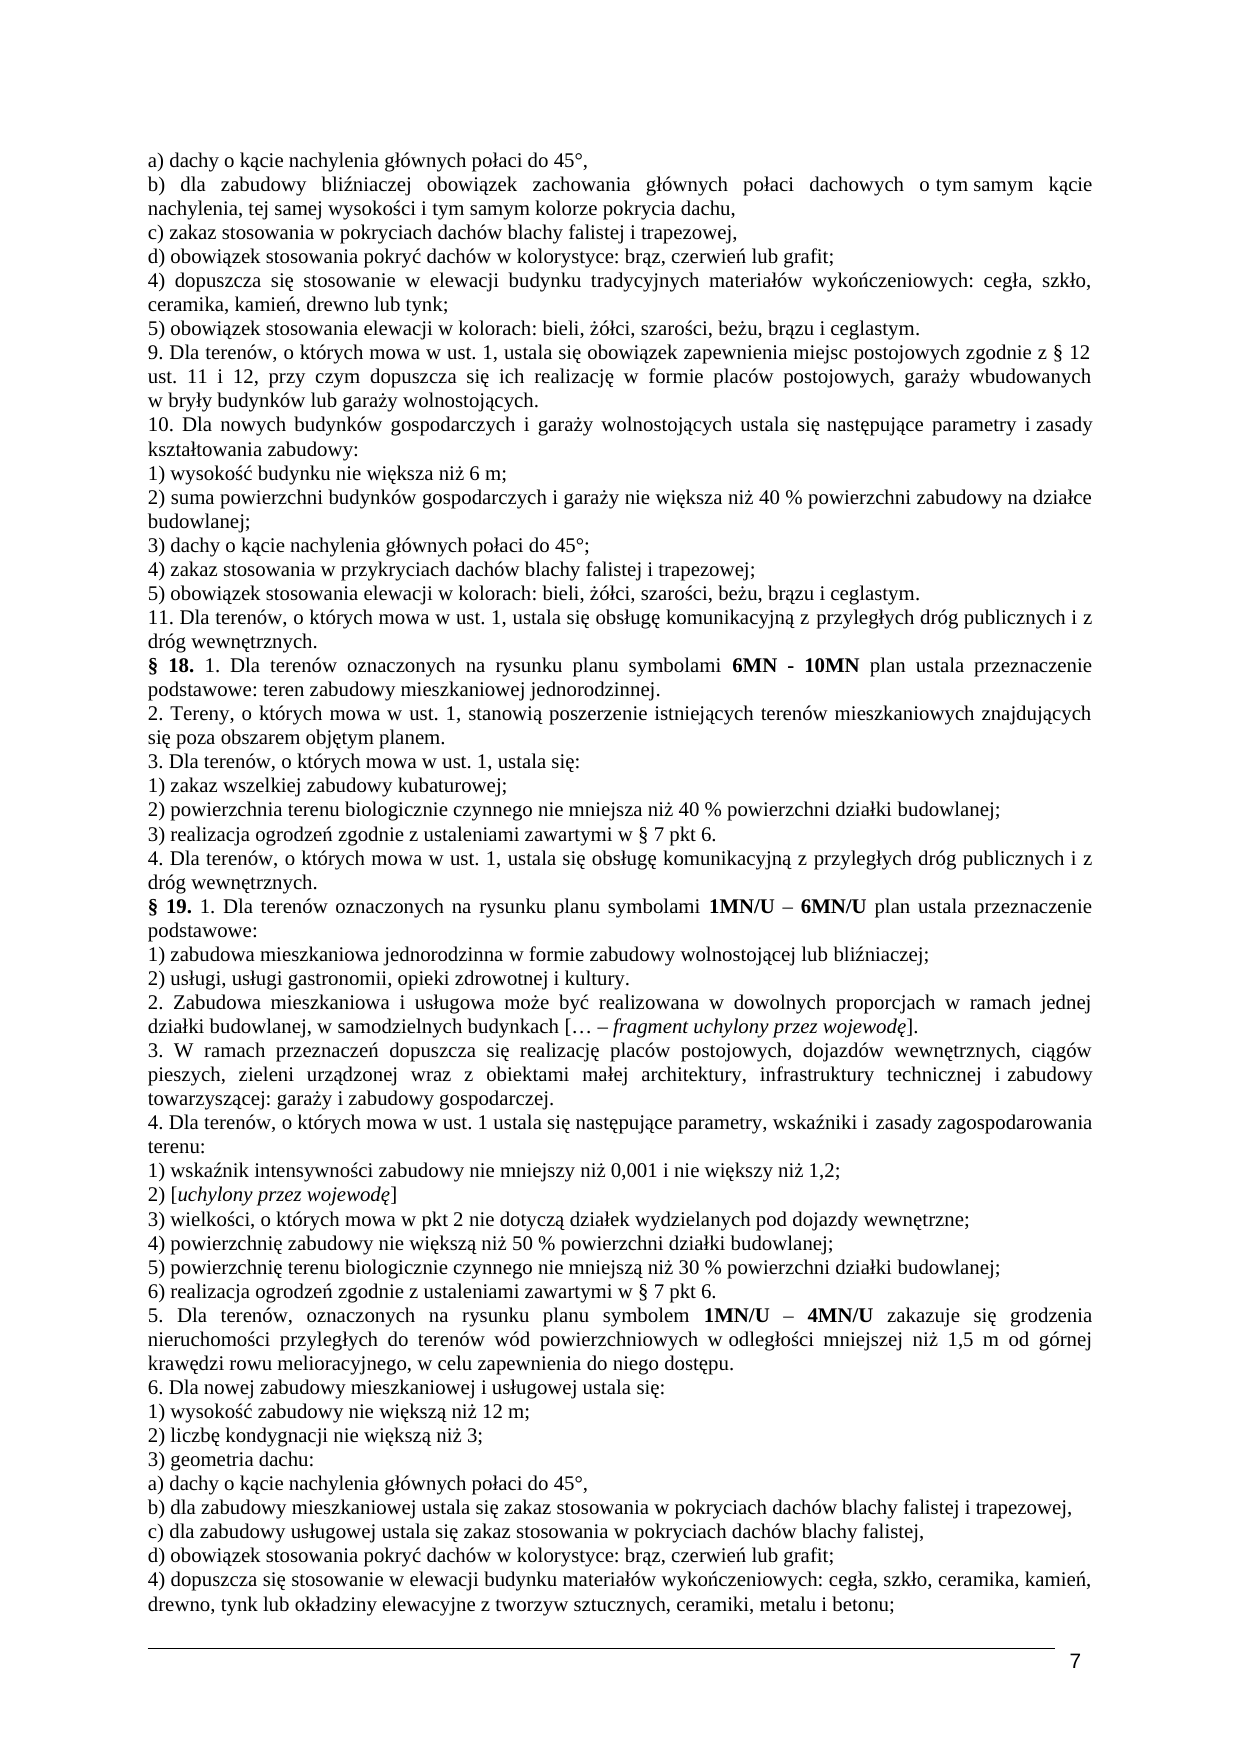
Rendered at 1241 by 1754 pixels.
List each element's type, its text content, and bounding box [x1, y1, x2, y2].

text 1) wysokość budynku nie większa niż 6 m; [148, 461, 1092, 484]
text 3) wielkości, o których mowa w pkt 2 nie dotyczą działek wydzielanych pod dojazdy wewnętrzne; [148, 1206, 1092, 1231]
text 2) liczbę kondygnacji nie większą niż 3; [148, 1423, 1092, 1447]
text 3. Dla terenów, o których mowa w ust. 1, ustala się: [148, 749, 1092, 773]
text d) obowiązek stosowania pokryć dachów w kolorystyce: brąz, czerwień lub grafit; [148, 1543, 1092, 1567]
text 5. Dla terenów, oznaczonych na rysunku planu symbolem 1MN/U – 4MN/U zakazuje się grodzenia nieruchomości przyległych do terenów wód powierzchniowych w odległości mniejszej niż 1,5 m od górnej krawędzi rowu melioracyjnego, w celu zapewnienia do niego dostępu. [148, 1303, 1092, 1375]
text 4. Dla terenów, o których mowa w ust. 1 ustala się następujące parametry, wskaźniki i zasady zagospodarowania terenu: [148, 1110, 1092, 1158]
text 6. Dla nowej zabudowy mieszkaniowej i usługowej ustala się: [148, 1375, 1092, 1399]
text 10. Dla nowych budynków gospodarczych i garaży wolnostojących ustala się następujące parametry i zasady kształtowania zabudowy: [148, 412, 1092, 461]
text 1) wysokość zabudowy nie większą niż 12 m; [148, 1399, 1092, 1423]
text 5) obowiązek stosowania elewacji w kolorach: bieli, żółci, szarości, beżu, brązu i ceglastym. [148, 581, 1092, 605]
text 4) zakaz stosowania w przykryciach dachów blachy falistej i trapezowej; [148, 557, 1092, 581]
text d) obowiązek stosowania pokryć dachów w kolorystyce: brąz, czerwień lub grafit; [148, 244, 1092, 268]
text 3) geometria dachu: [148, 1447, 1092, 1471]
text 2) [uchylony przez wojewodę] [148, 1182, 1092, 1206]
text b) dla zabudowy mieszkaniowej ustala się zakaz stosowania w pokryciach dachów blachy falistej i trapezowej, [148, 1495, 1092, 1519]
text 1) wskaźnik intensywności zabudowy nie mniejszy niż 0,001 i nie większy niż 1,2; [148, 1158, 1092, 1182]
text § 18. 1. Dla terenów oznaczonych na rysunku planu symbolami 6MN - 10MN plan ustala przeznaczenie podstawowe: teren zabudowy mieszkaniowej jednorodzinnej. [148, 653, 1092, 701]
text 11. Dla terenów, o których mowa w ust. 1, ustala się obsługę komunikacyjną z przyległych dróg publicznych i z dróg wewnętrznych. [148, 605, 1092, 653]
text 3) dachy o kącie nachylenia głównych połaci do 45°; [148, 533, 1092, 557]
text 5) powierzchnię terenu biologicznie czynnego nie mniejszą niż 30 % powierzchni działki budowlanej; [148, 1254, 1092, 1279]
text 1) zabudowa mieszkaniowa jednorodzinna w formie zabudowy wolnostojącej lub bliźniaczej; [148, 942, 1092, 966]
text 2) powierzchnia terenu biologicznie czynnego nie mniejsza niż 40 % powierzchni działki budowlanej; [148, 797, 1092, 821]
text a) dachy o kącie nachylenia głównych połaci do 45°, [148, 148, 1092, 172]
text 5) obowiązek stosowania elewacji w kolorach: bieli, żółci, szarości, beżu, brązu i ceglastym. [148, 316, 1092, 340]
text 4. Dla terenów, o których mowa w ust. 1, ustala się obsługę komunikacyjną z przyległych dróg publicznych i z dróg wewnętrznych. [148, 846, 1092, 894]
text 3. W ramach przeznaczeń dopuszcza się realizację placów postojowych, dojazdów wewnętrznych, ciągów pieszych, zieleni urządzonej wraz z obiektami małej architektury, infrastruktury technicznej i zabudowy towarzyszącej: garaży i zabudowy gospodarczej. [148, 1038, 1092, 1110]
text 3) realizacja ogrodzeń zgodnie z ustaleniami zawartymi w § 7 pkt 6. [148, 821, 1092, 846]
text c) dla zabudowy usługowej ustala się zakaz stosowania w pokryciach dachów blachy falistej, [148, 1519, 1092, 1543]
text 2. Zabudowa mieszkaniowa i usługowa może być realizowana w dowolnych proporcjach w ramach jednej działki budowlanej, w samodzielnych budynkach [… – fragment uchylony przez wojewodę]. [148, 990, 1092, 1038]
text 9. Dla terenów, o których mowa w ust. 1, ustala się obowiązek zapewnienia miejsc postojowych zgodnie z § 12 ust. 11 i 12, przy czym dopuszcza się ich realizację w formie placów postojowych, garaży wbudowanych w bryły budynków lub garaży wolnostojących. [148, 340, 1092, 412]
text a) dachy o kącie nachylenia głównych połaci do 45°, [148, 1471, 1092, 1495]
text 2. Tereny, o których mowa w ust. 1, stanowią poszerzenie istniejących terenów mieszkaniowych znajdujących się poza obszarem objętym planem. [148, 701, 1092, 749]
text 6) realizacja ogrodzeń zgodnie z ustaleniami zawartymi w § 7 pkt 6. [148, 1279, 1092, 1303]
text 4) powierzchnię zabudowy nie większą niż 50 % powierzchni działki budowlanej; [148, 1231, 1092, 1254]
text 2) usługi, usługi gastronomii, opieki zdrowotnej i kultury. [148, 966, 1092, 990]
text c) zakaz stosowania w pokryciach dachów blachy falistej i trapezowej, [148, 220, 1092, 244]
text 1) zakaz wszelkiej zabudowy kubaturowej; [148, 773, 1092, 797]
text b) dla zabudowy bliźniaczej obowiązek zachowania głównych połaci dachowych o tym samym kącie nachylenia, tej samej wysokości i tym samym kolorze pokrycia dachu, [148, 172, 1092, 220]
text 4) dopuszcza się stosowanie w elewacji budynku tradycyjnych materiałów wykończeniowych: cegła, szkło, ceramika, kamień, drewno lub tynk; [148, 268, 1092, 316]
text § 19. 1. Dla terenów oznaczonych na rysunku planu symbolami 1MN/U – 6MN/U plan ustala przeznaczenie podstawowe: [148, 894, 1092, 942]
text 4) dopuszcza się stosowanie w elewacji budynku materiałów wykończeniowych: cegła, szkło, ceramika, kamień, drewno, tynk lub okładziny elewacyjne z tworzyw sztucznych, ceramiki, metalu i betonu; [148, 1567, 1092, 1616]
text 2) suma powierzchni budynków gospodarczych i garaży nie większa niż 40 % powierzchni zabudowy na działce budowlanej; [148, 484, 1092, 533]
